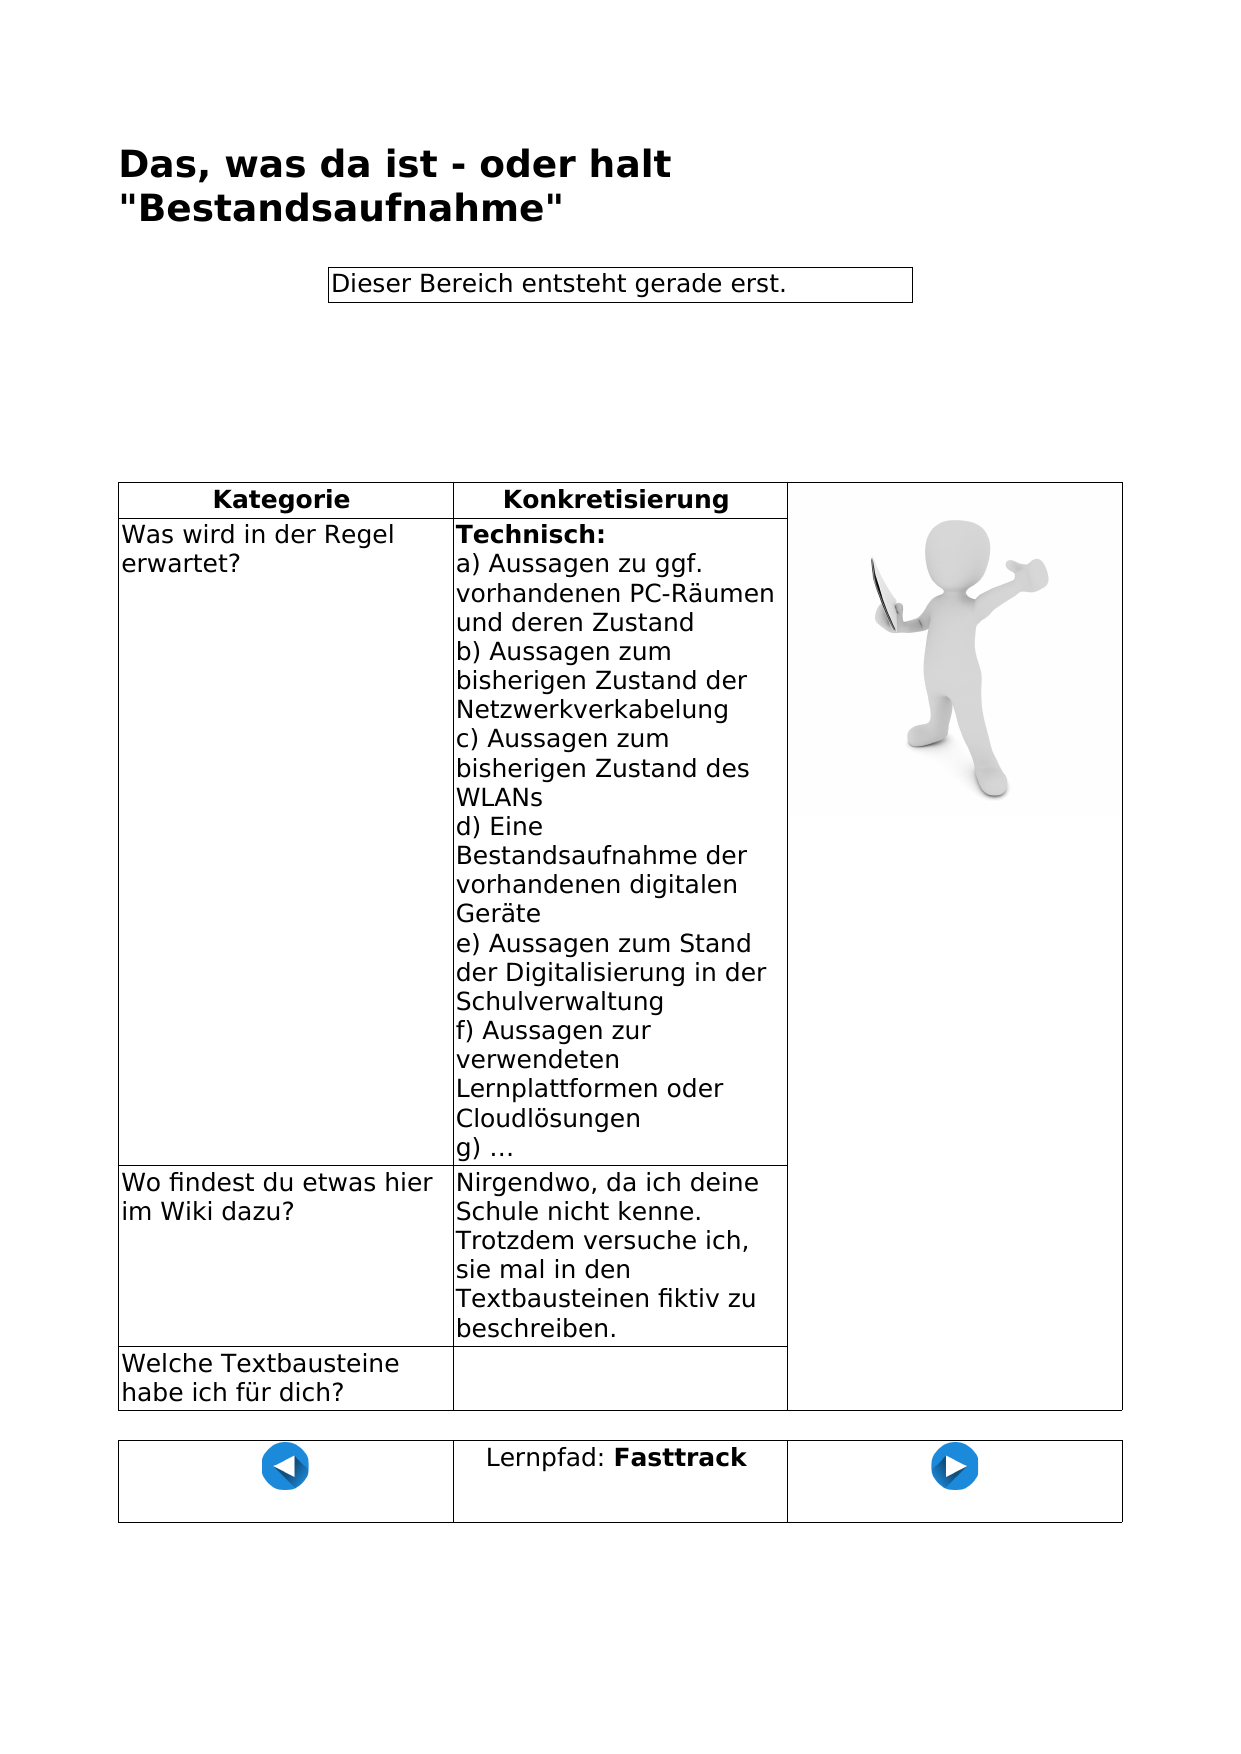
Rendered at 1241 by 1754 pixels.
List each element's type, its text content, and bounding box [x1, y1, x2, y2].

table_header [788, 1441, 1122, 1522]
picture [262, 1442, 309, 1490]
table_header Kategorie [119, 483, 453, 517]
table_cell Was wird in der Regel erwartet? [119, 519, 453, 1165]
table_header Dieser Bereich entsteht gerade erst. [329, 268, 912, 302]
table_header Konkretisierung [454, 483, 787, 517]
picture [931, 1442, 979, 1490]
table_cell Wo findest du etwas hier im Wiki dazu? [119, 1166, 453, 1346]
table_cell Technisch: a) Aussagen zu ggf. vorhandenen PC-Räumen und deren Zustand b) Aussagen zum bisherigen Zustand der Netzwerkverkabelung c) Aussagen zum bisherigen Zustand des WLANs d) Eine Bestandsaufnahme der vorhandenen digitalen Geräte e) Aussagen zum Stand der Digitalisierung in der Schulverwaltung f) Aussagen zur verwendeten Lernplattformen oder Cloudlösungen g) … [454, 519, 787, 1165]
table_cell Nirgendwo, da ich deine Schule nicht kenne. Trotzdem versuche ich, sie mal in den Textbausteinen fiktiv zu beschreiben. [454, 1166, 787, 1346]
table_cell [454, 1347, 787, 1410]
subtitle Das, was da ist - oder halt "Bestandsaufnahme" [118, 143, 1122, 230]
picture [790, 485, 1120, 815]
table_header Lernpfad: Fasttrack [454, 1441, 787, 1522]
table_header [788, 483, 1122, 1410]
table_cell Welche Textbausteine habe ich für dich? [119, 1347, 453, 1410]
table_header [119, 1441, 453, 1522]
